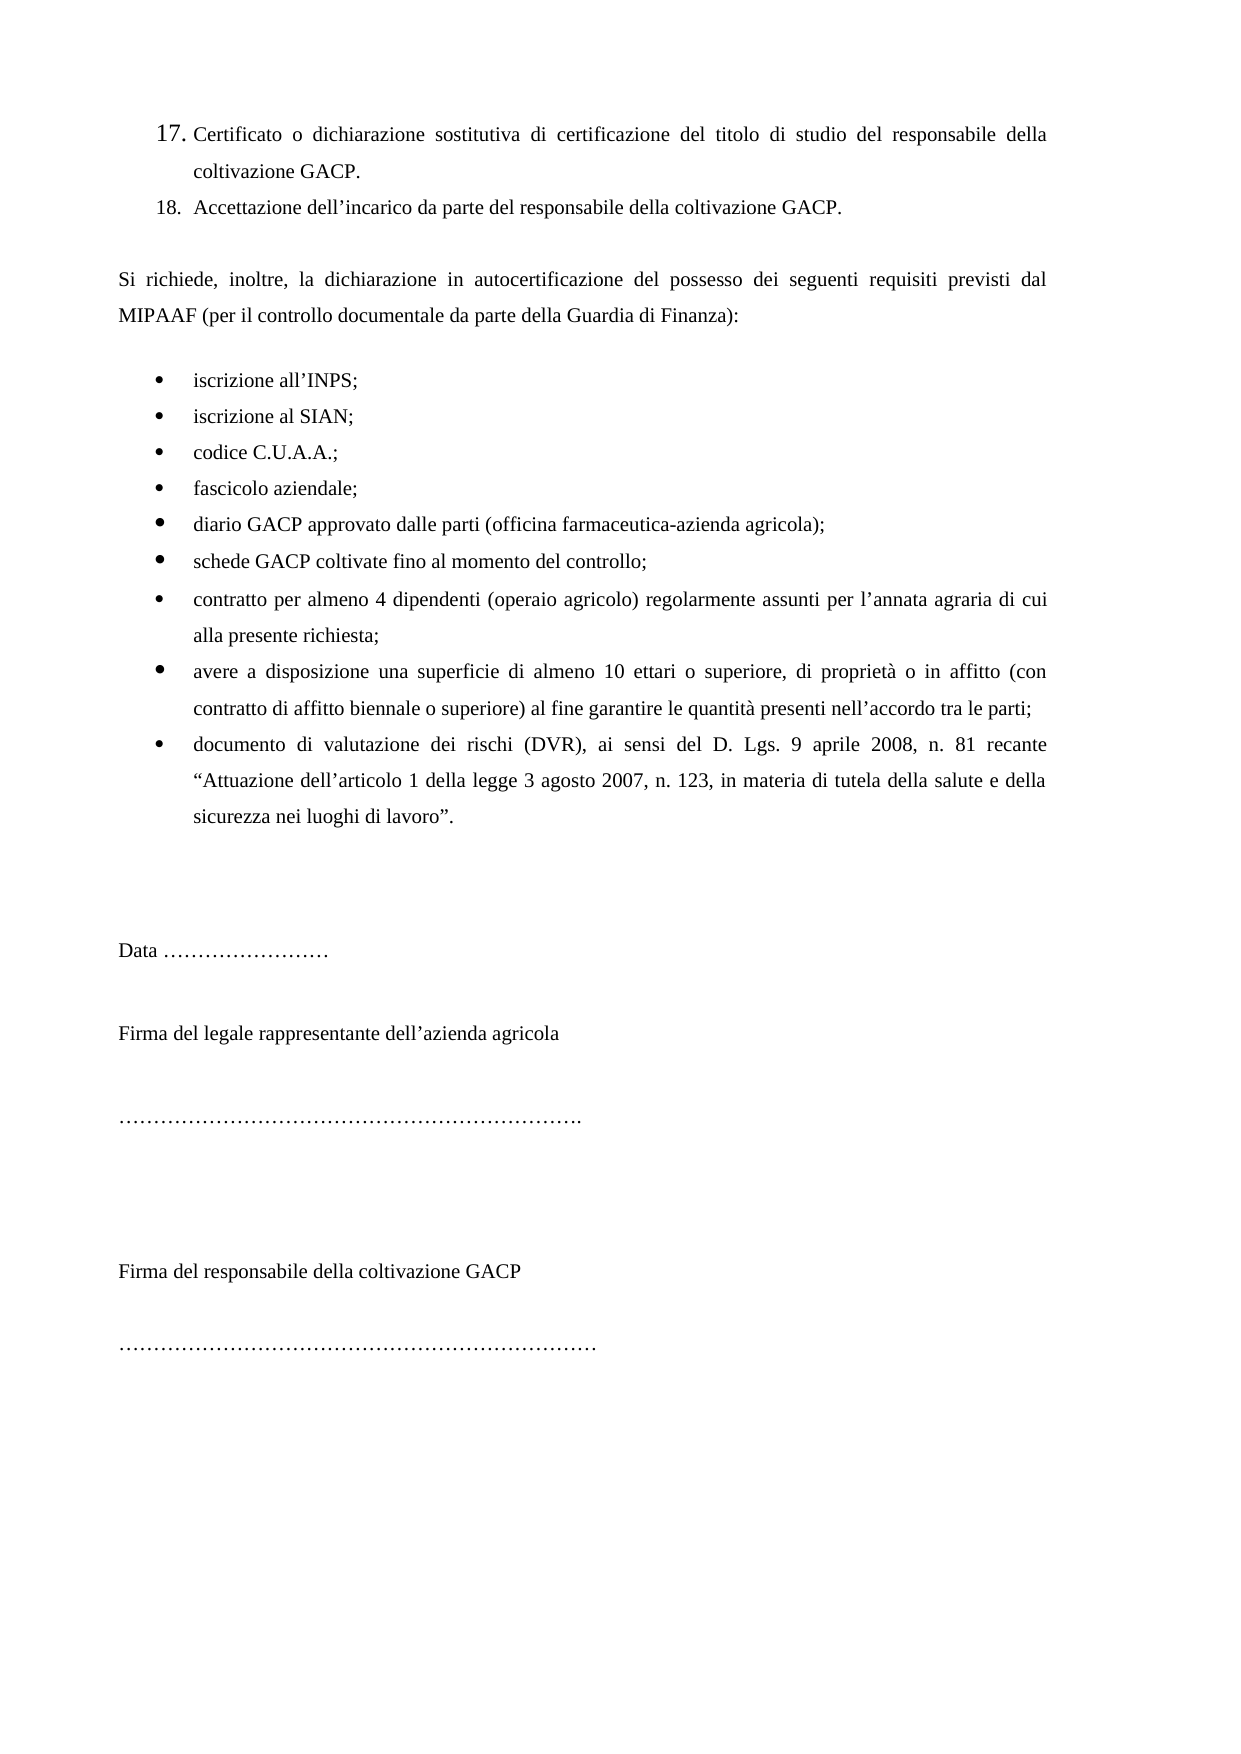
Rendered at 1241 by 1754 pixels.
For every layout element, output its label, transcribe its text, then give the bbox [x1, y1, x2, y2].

list diario GACP approvato dalle parti (officina farmaceutica-azienda agricola); [156, 512, 1048, 537]
text Firma del legale rappresentante dell’azienda agricola [118, 1021, 1048, 1045]
list fascicolo aziendale; [156, 476, 1048, 500]
list Certificato o dichiarazione sostitutiva di certificazione del titolo di studio del responsabile della coltivazione GACP. [156, 118, 1048, 183]
list schede GACP coltivate fino al momento del controllo; [156, 549, 1048, 574]
list documento di valutazione dei rischi (DVR), ai sensi del D. Lgs. 9 aprile 2008, n. 81 recante “Attuazione dell’articolo 1 della legge 3 agosto 2007, n. 123, in materia di tutela della salute e della sicurezza nei luoghi di lavoro”. [156, 732, 1048, 828]
list iscrizione al SIAN; [156, 404, 1048, 428]
list avere a disposizione una superficie di almeno 10 ettari o superiore, di proprietà o in affitto (con contratto di affitto biennale o superiore) al fine garantire le quantità presenti nell’accordo tra le parti; [156, 659, 1048, 720]
list contratto per almeno 4 dipendenti (operaio agricolo) regolarmente assunti per l’annata agraria di cui alla presente richiesta; [156, 587, 1048, 647]
text …………………………………………………………. [118, 1076, 1048, 1128]
list codice C.U.A.A.; [156, 440, 1048, 464]
text …………………………………………………………… [118, 1331, 1048, 1355]
text Si richiede, inoltre, la dichiarazione in autocertificazione del possesso dei seguenti requisiti previsti dal MIPAAF (per il controllo documentale da parte della Guardia di Finanza): [118, 267, 1048, 327]
text Firma del responsabile della coltivazione GACP [118, 1259, 1048, 1283]
list Accettazione dell’incarico da parte del responsabile della coltivazione GACP. [156, 195, 1048, 219]
list iscrizione all’INPS; [156, 368, 1048, 392]
text Data …………………… [118, 938, 1048, 962]
